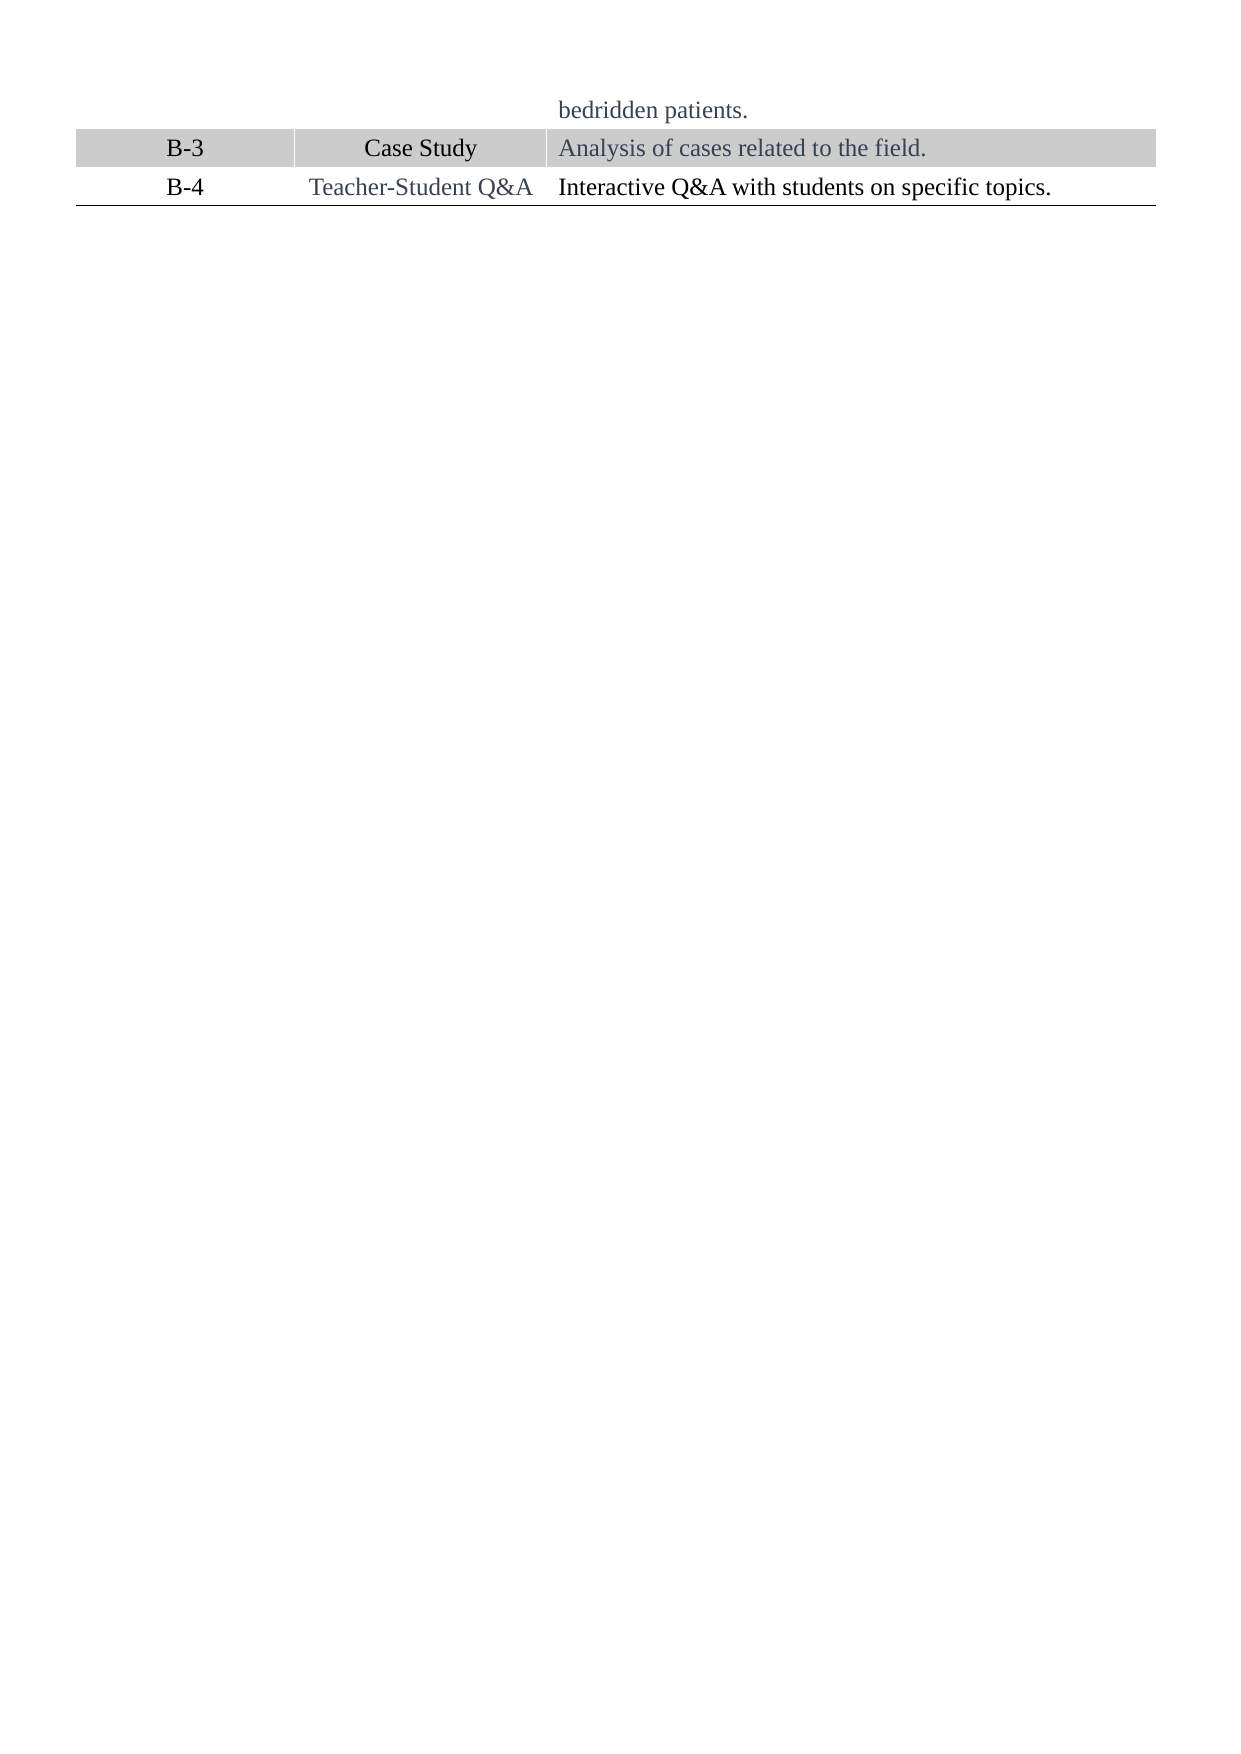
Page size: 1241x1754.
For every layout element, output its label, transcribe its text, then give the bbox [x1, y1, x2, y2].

table_cell [76, 91, 294, 128]
table_cell B-3 [76, 129, 294, 167]
table_cell bedridden patients. [547, 91, 1156, 128]
table_cell Case Study [295, 129, 546, 167]
table_cell Teacher-Student Q&A [295, 168, 546, 205]
table_cell Interactive Q&A with students on specific topics. [547, 168, 1156, 205]
table_cell [295, 91, 546, 128]
table_cell B-4 [76, 168, 294, 205]
table_cell Analysis of cases related to the field. [547, 129, 1156, 167]
